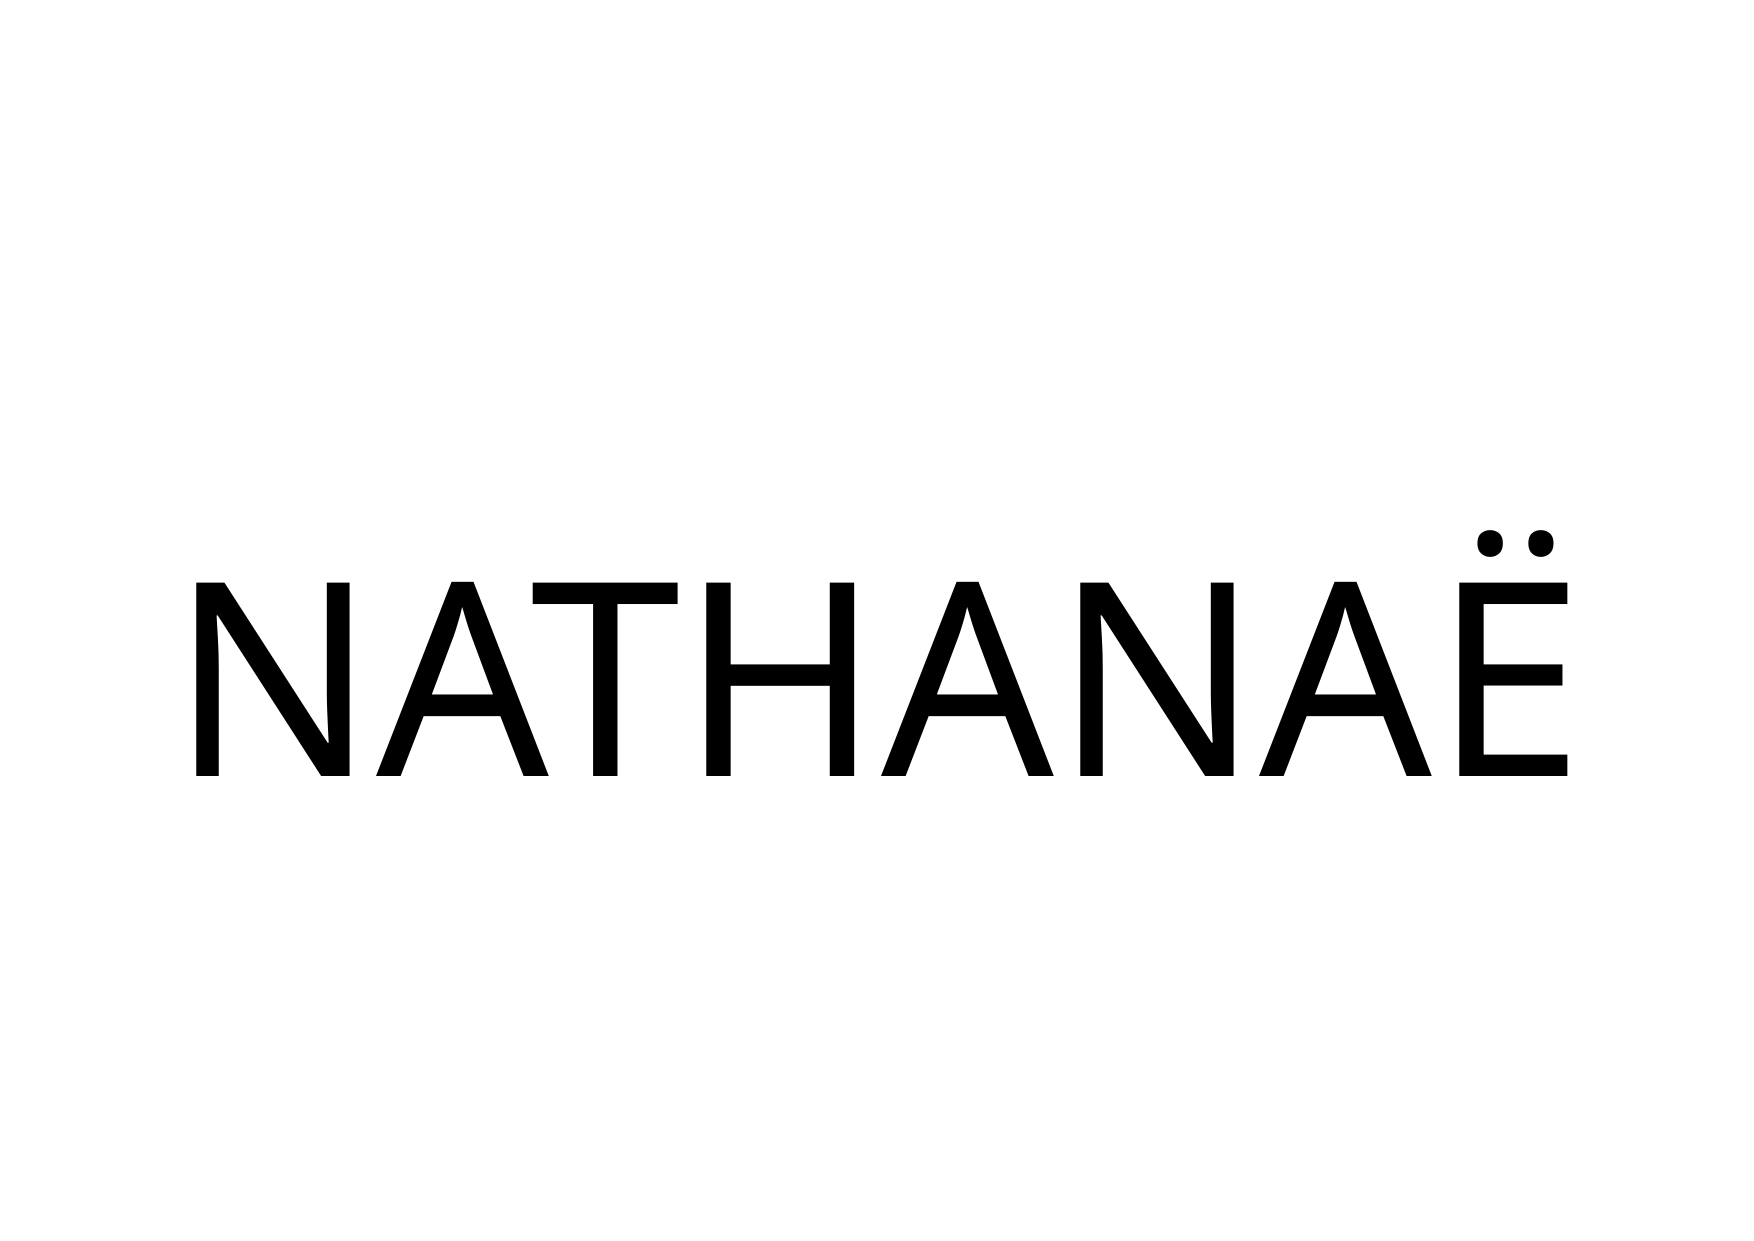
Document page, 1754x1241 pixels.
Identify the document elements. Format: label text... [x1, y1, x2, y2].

text NATHANAË [118, 487, 1636, 856]
